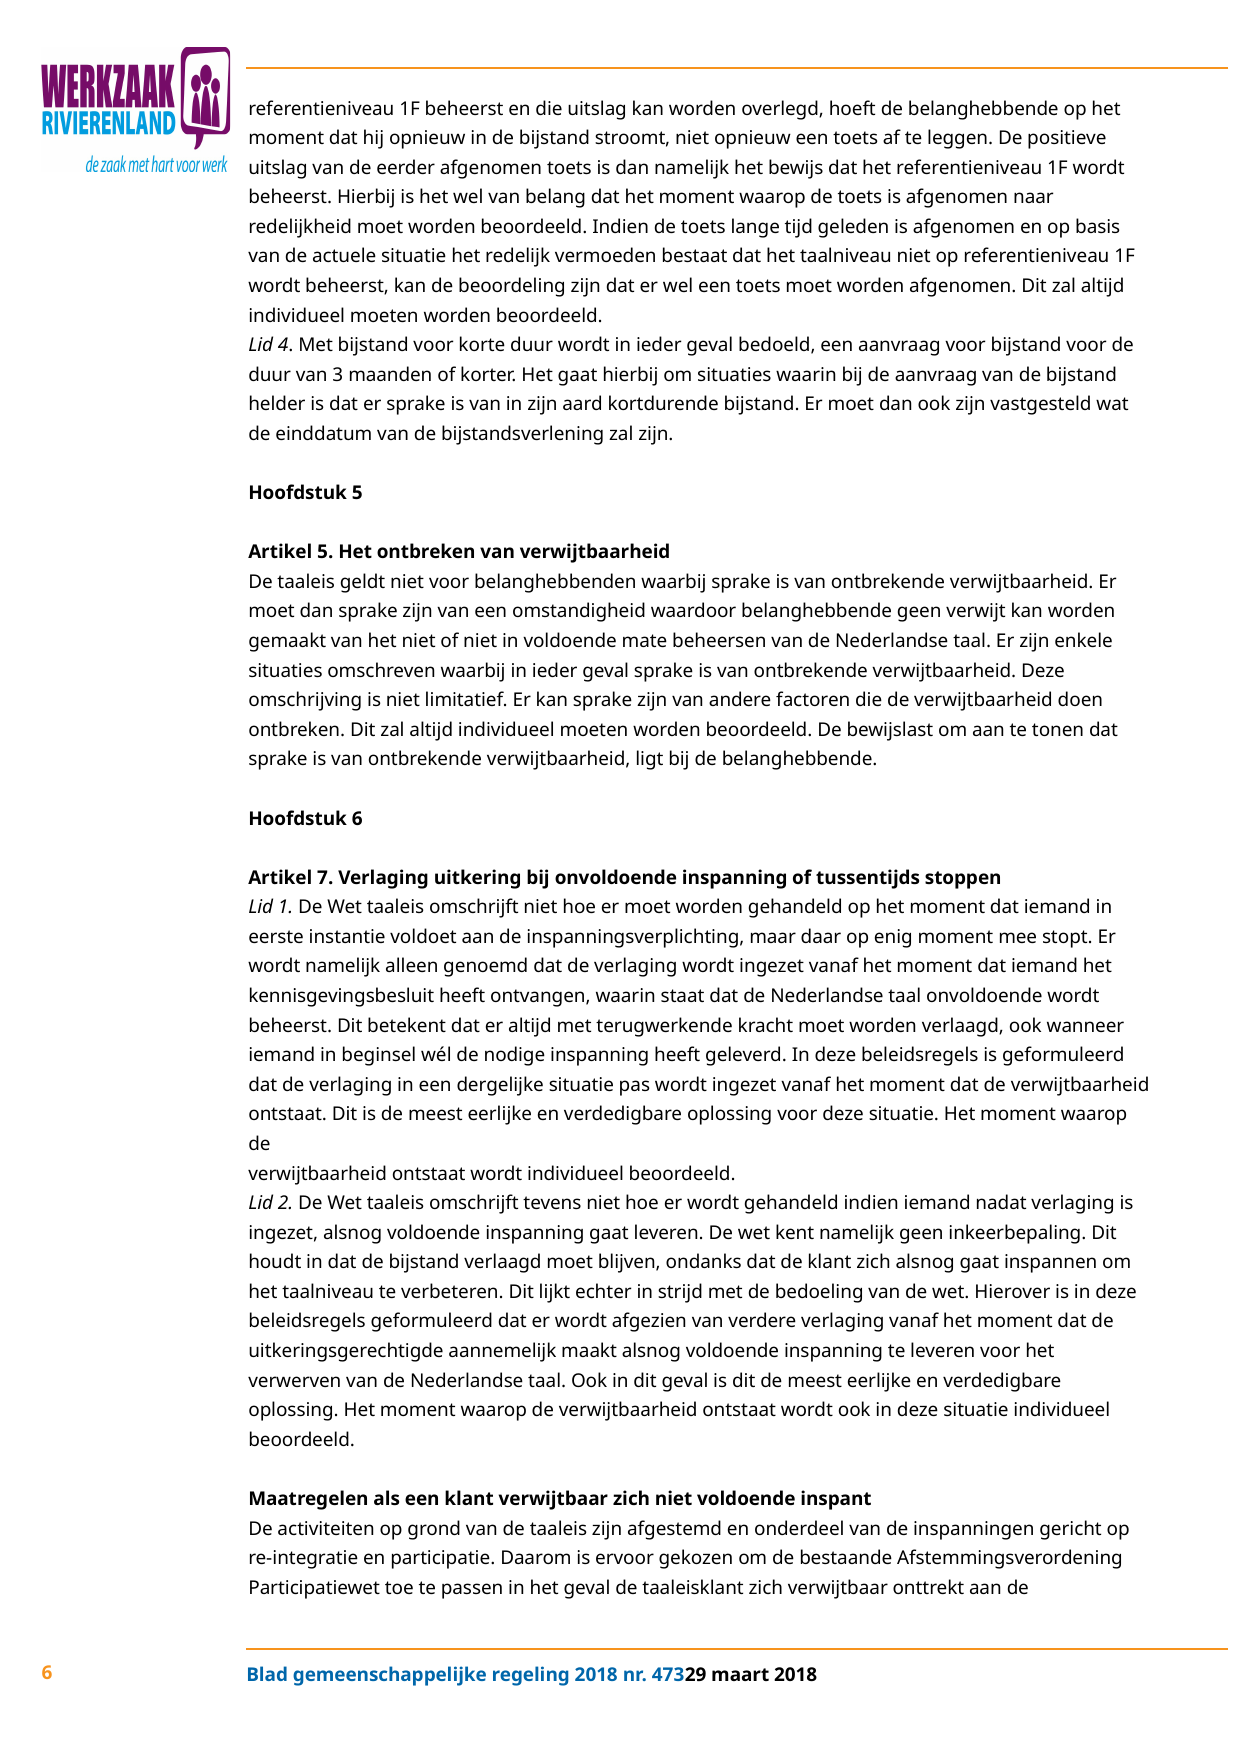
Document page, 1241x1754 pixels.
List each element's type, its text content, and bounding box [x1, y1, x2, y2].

text De taaleis geldt niet voor belanghebbenden waarbij sprake is van ontbrekende verwijtbaarheid. Er moet dan sprake zijn van een omstandigheid waardoor belanghebbende geen verwijt kan worden gemaakt van het niet of niet in voldoende mate beheersen van de Nederlandse taal. Er zijn enkele situaties omschreven waarbij in ieder geval sprake is van ontbrekende verwijtbaarheid. Deze omschrijving is niet limitatief. Er kan sprake zijn van andere factoren die de verwijtbaarheid doen ontbreken. Dit zal altijd individueel moeten worden beoordeeld. De bewijslast om aan te tonen dat sprake is van ontbrekende verwijtbaarheid, ligt bij de belanghebbende. [248, 568, 1152, 771]
text referentieniveau 1F beheerst en die uitslag kan worden overlegd, hoeft de belanghebbende op het moment dat hij opnieuw in de bijstand stroomt, niet opnieuw een toets af te leggen. De positieve uitslag van de eerder afgenomen toets is dan namelijk het bewijs dat het referentieniveau 1F wordt beheerst. Hierbij is het wel van belang dat het moment waarop de toets is afgenomen naar redelijkheid moet worden beoordeeld. Indien de toets lange tijd geleden is afgenomen en op basis van de actuele situatie het redelijk vermoeden bestaat dat het taalniveau niet op referentieniveau 1F wordt beheerst, kan de beoordeling zijn dat er wel een toets moet worden afgenomen. Dit zal altijd individueel moeten worden beoordeeld. [248, 95, 1152, 328]
text verwijtbaarheid ontstaat wordt individueel beoordeeld. [248, 1160, 1152, 1186]
picture [41, 47, 231, 172]
text Hoofdstuk 5 [248, 479, 1152, 505]
text Lid 1. De Wet taaleis omschrijft niet hoe er moet worden gehandeld op het moment dat iemand in eerste instantie voldoet aan de inspanningsverplichting, maar daar op enig moment mee stopt. Er wordt namelijk alleen genoemd dat de verlaging wordt ingezet vanaf het moment dat iemand het kennisgevingsbesluit heeft ontvangen, waarin staat dat de Nederlandse taal onvoldoende wordt beheerst. Dit betekent dat er altijd met terugwerkende kracht moet worden verlaagd, ook wanneer iemand in beginsel wél de nodige inspanning heeft geleverd. In deze beleidsregels is geformuleerd dat de verlaging in een dergelijke situatie pas wordt ingezet vanaf het moment dat de verwijtbaarheid ontstaat. Dit is de meest eerlijke en verdedigbare oplossing voor deze situatie. Het moment waarop de [248, 893, 1152, 1156]
text Hoofdstuk 6 [248, 805, 1152, 831]
text Maatregelen als een klant verwijtbaar zich niet voldoende inspant [248, 1485, 1152, 1511]
text De activiteiten op grond van de taaleis zijn afgestemd en onderdeel van de inspanningen gericht op re-integratie en participatie. Daarom is ervoor gekozen om de bestaande Afstemmingsverordening Participatiewet toe te passen in het geval de taaleisklant zich verwijtbaar onttrekt aan de [248, 1515, 1152, 1600]
text Artikel 5. Het ontbreken van verwijtbaarheid [248, 538, 1152, 564]
text Lid 2. De Wet taaleis omschrijft tevens niet hoe er wordt gehandeld indien iemand nadat verlaging is ingezet, alsnog voldoende inspanning gaat leveren. De wet kent namelijk geen inkeerbepaling. Dit houdt in dat de bijstand verlaagd moet blijven, ondanks dat de klant zich alsnog gaat inspannen om het taalniveau te verbeteren. Dit lijkt echter in strijd met de bedoeling van de wet. Hierover is in deze beleidsregels geformuleerd dat er wordt afgezien van verdere verlaging vanaf het moment dat de uitkeringsgerechtigde aannemelijk maakt alsnog voldoende inspanning te leveren voor het verwerven van de Nederlandse taal. Ook in dit geval is dit de meest eerlijke en verdedigbare oplossing. Het moment waarop de verwijtbaarheid ontstaat wordt ook in deze situatie individueel beoordeeld. [248, 1189, 1152, 1452]
text Lid 4. Met bijstand voor korte duur wordt in ieder geval bedoeld, een aanvraag voor bijstand voor de duur van 3 maanden of korter. Het gaat hierbij om situaties waarin bij de aanvraag van de bijstand helder is dat er sprake is van in zijn aard kortdurende bijstand. Er moet dan ook zijn vastgesteld wat de einddatum van de bijstandsverlening zal zijn. [248, 331, 1152, 446]
text Artikel 7. Verlaging uitkering bij onvoldoende inspanning of tussentijds stoppen [248, 864, 1152, 890]
